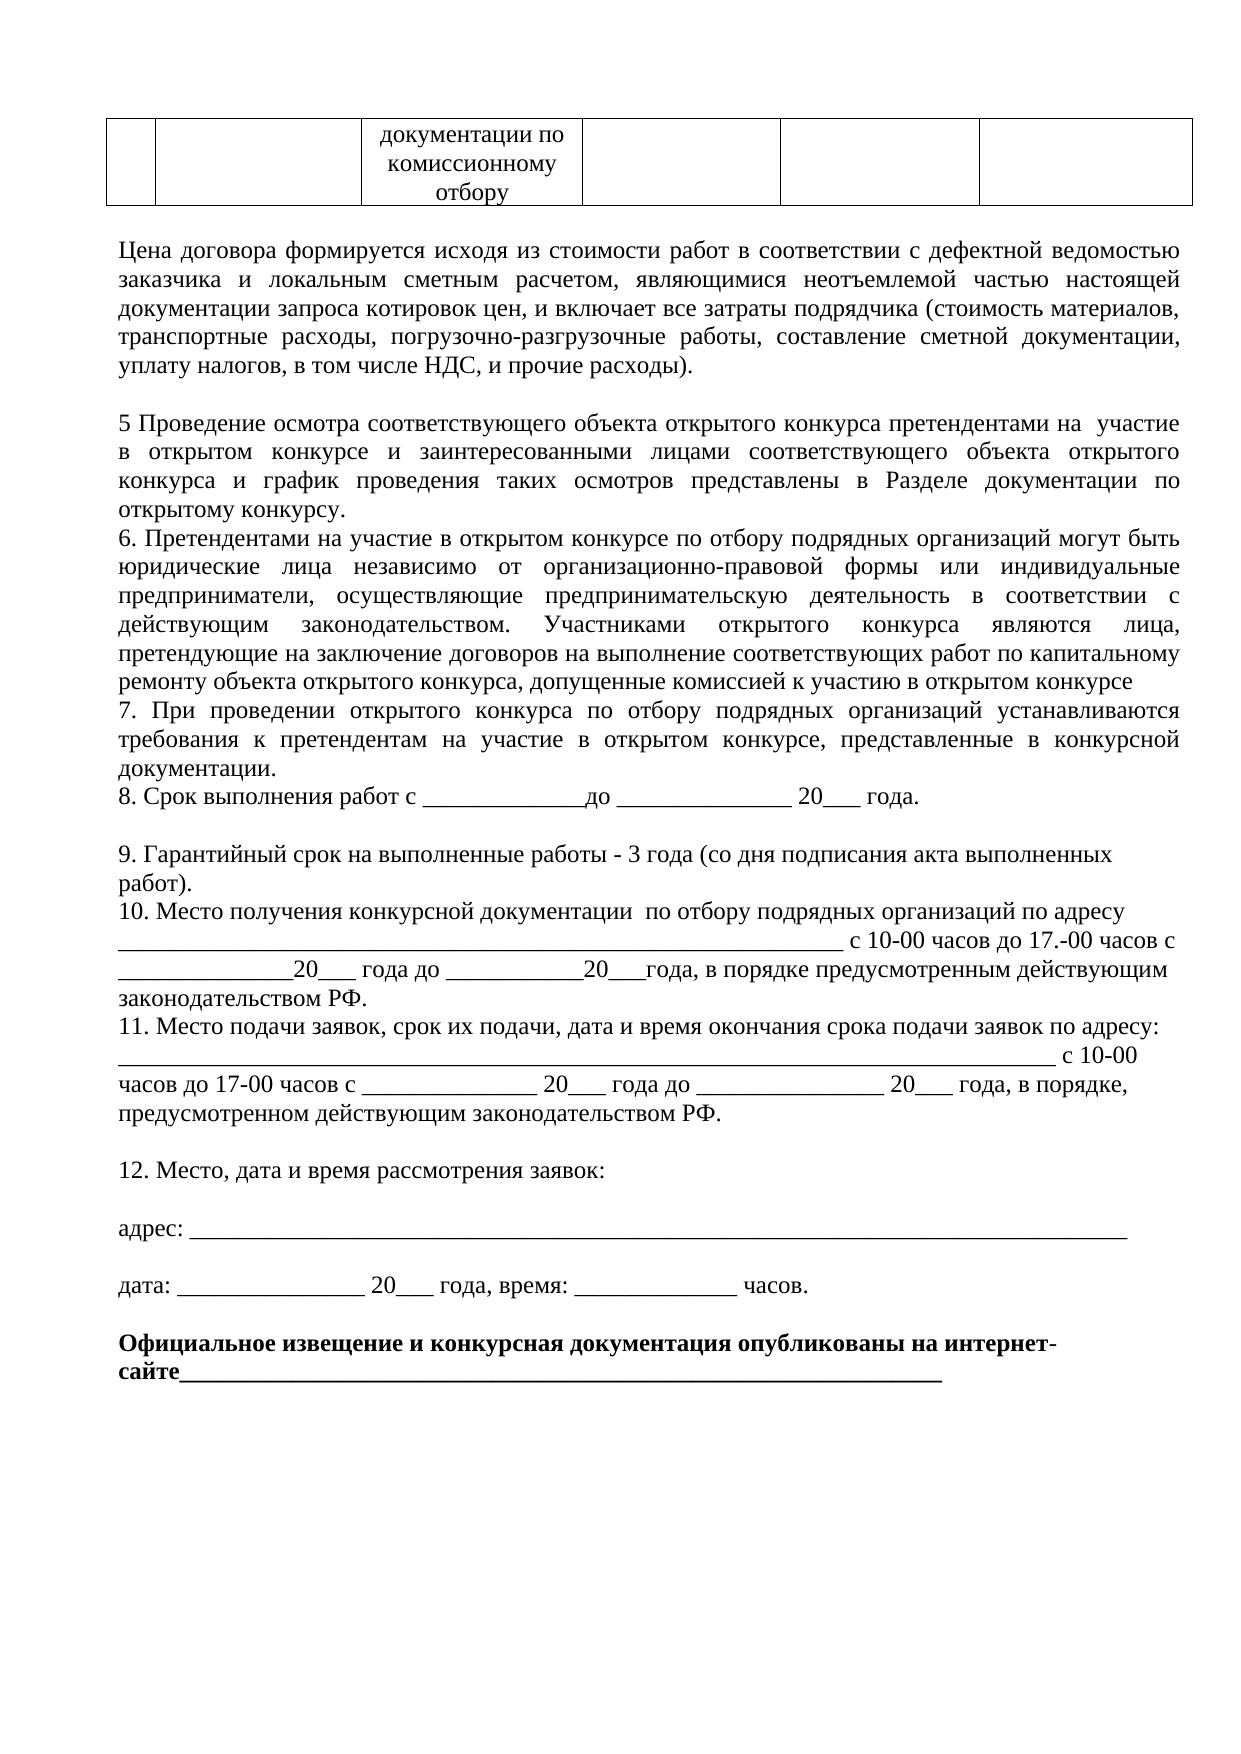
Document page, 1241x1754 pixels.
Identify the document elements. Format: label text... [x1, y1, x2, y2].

text Цена договора формируется исходя из стоимости работ в соответствии с дефектной ведомостью заказчика и локальным сметным расчетом, являющимися неотъемлемой частью настоящей документации запроса котировок цен, и включает все затраты подрядчика (стоимость материалов, транспортные расходы, погрузочно-разгрузочные работы, составление сметной документации, уплату налогов, в том числе НДС, и прочие расходы). [118, 235, 1181, 379]
text 12. Место, дата и время рассмотрения заявок: [118, 1155, 1181, 1184]
text 9. Гарантийный срок на выполненные работы - 3 года (со дня подписания акта выполненных работ). [118, 839, 1181, 896]
text 7. При проведении открытого конкурса по отбору подрядных организаций устанавливаются требования к претендентам на участие в открытом конкурсе, представленные в конкурсной документации. [118, 695, 1181, 781]
text 5 Проведение осмотра соответствующего объекта открытого конкурса претендентами на участие в открытом конкурсе и заинтересованными лицами соответствующего объекта открытого конкурса и график проведения таких осмотров представлены в Разделе документации по открытому конкурсу. [118, 408, 1181, 523]
table_cell [781, 119, 979, 205]
table_cell документации по комиссионному отбору [362, 119, 582, 205]
table_cell [107, 119, 155, 205]
table_cell [583, 119, 780, 205]
text 10. Место получения конкурсной документации по отбору подрядных организаций по адресу __________________________________________________________ с 10-00 часов до 17.-00 часов с ______________20___ года до ___________20___года, в порядке предусмотренным действующим законодательством РФ. [118, 896, 1181, 1011]
text Официальное извещение и конкурсная документация опубликованы на интернет-сайте_____________________________________________________________ [118, 1328, 1181, 1385]
text 6. Претендентами на участие в открытом конкурсе по отбору подрядных организаций могут быть юридические лица независимо от организационно-правовой формы или индивидуальные предприниматели, осуществляющие предпринимательскую деятельность в соответствии с действующим законодательством. Участниками открытого конкурса являются лица, претендующие на заключение договоров на выполнение соответствующих работ по капитальному ремонту объекта открытого конкурса, допущенные комиссией к участию в открытом конкурсе [118, 523, 1181, 695]
text 8. Срок выполнения работ c _____________до ______________ 20___ года. [118, 781, 1181, 810]
table_cell [156, 119, 361, 205]
text дата: _______________ 20___ года, время: _____________ часов. [118, 1270, 1181, 1299]
text адрес: ___________________________________________________________________________ [118, 1213, 1181, 1241]
text 11. Место подачи заявок, срок их подачи, дата и время окончания срока подачи заявок по адресу: ___________________________________________________________________________ с 10-00 часов до 17-00 часов с ______________ 20___ года до _______________ 20___ года, в порядке, предусмотренном действующим законодательством РФ. [118, 1011, 1181, 1126]
table_cell [980, 119, 1192, 205]
